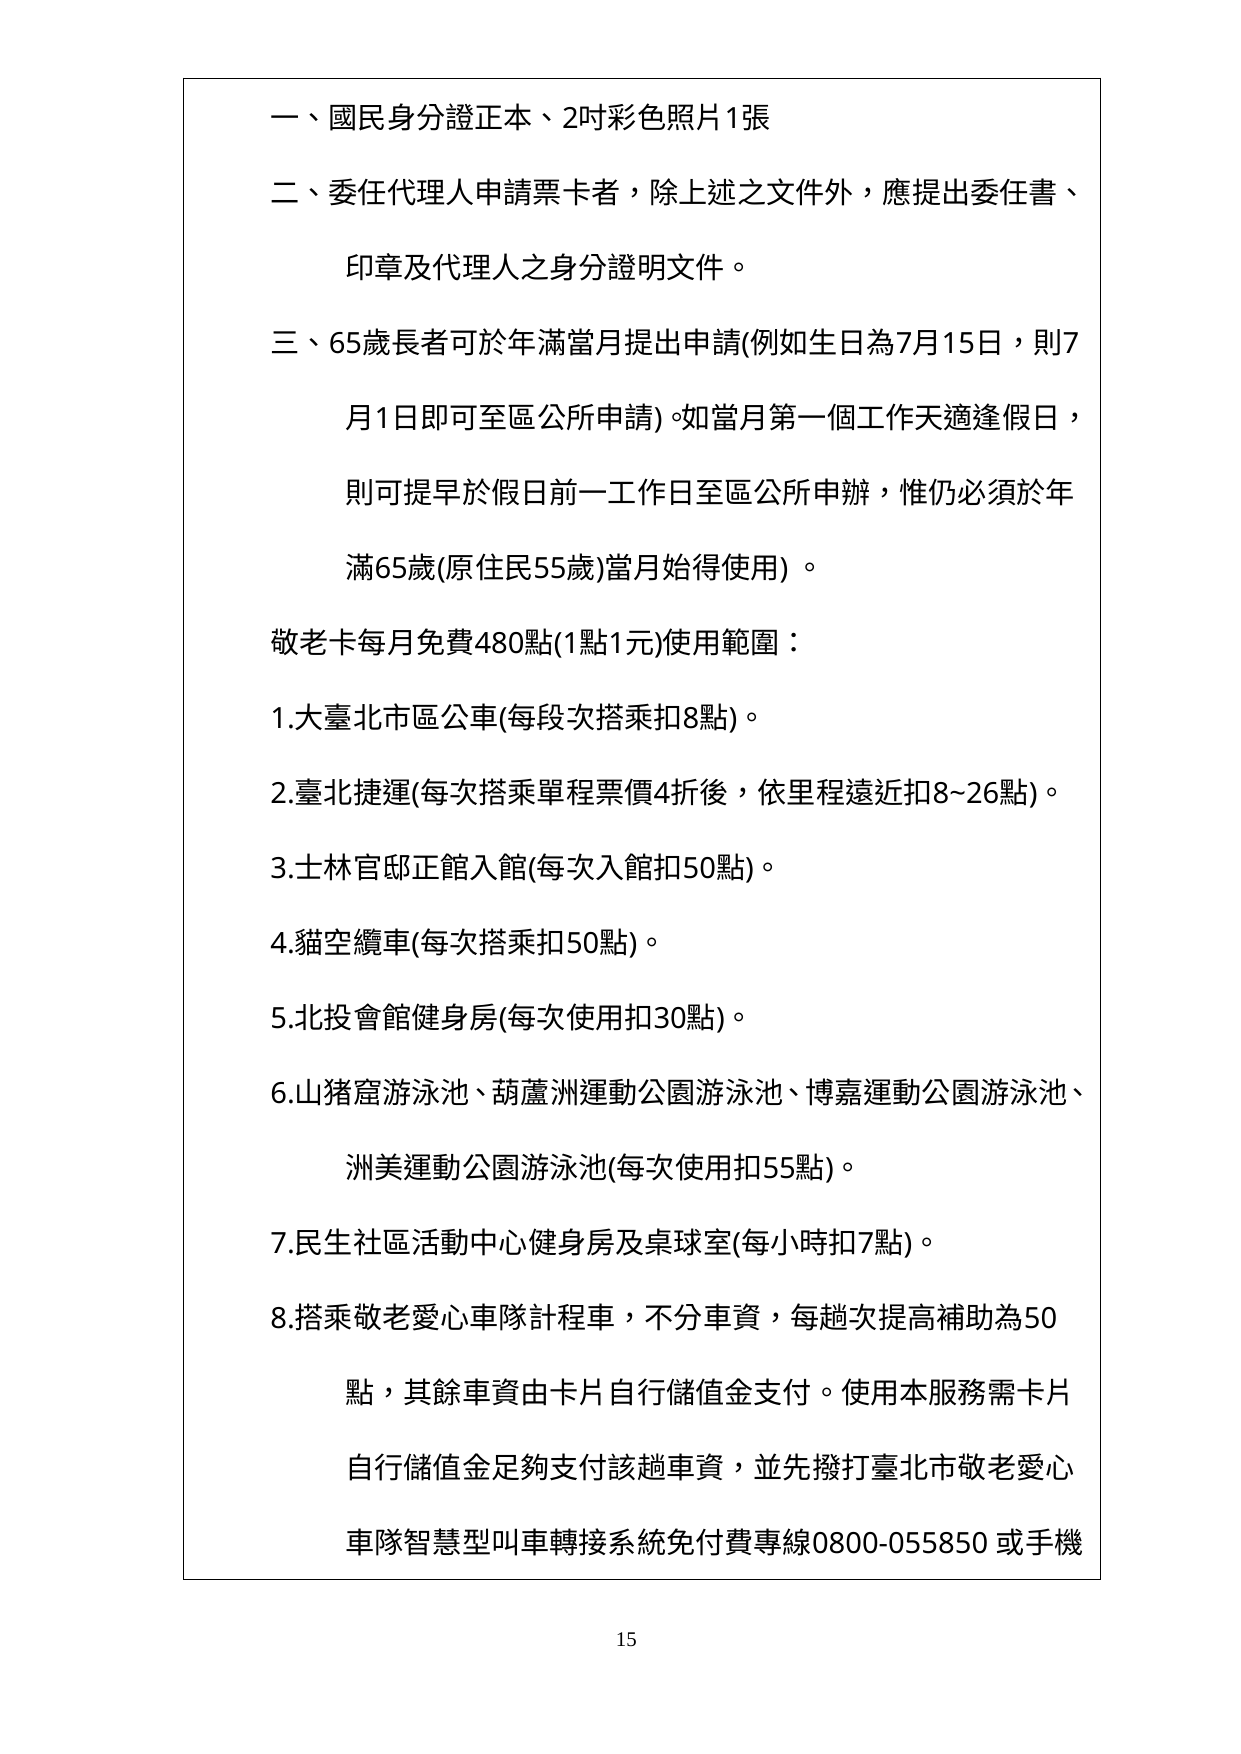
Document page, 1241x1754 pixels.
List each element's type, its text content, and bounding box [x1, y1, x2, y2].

table_header 一、國民身分證正本、2吋彩色照片1張 二、委任代理人申請票卡者，除上述之文件外，應提出委任書、印章及代理人之身分證明文件。 三、65歲長者可於年滿當月提出申請(例如生日為7月15日，則7月1日即可至區公所申請)。如當月第一個工作天適逢假日，則可提早於假日前一工作日至區公所申辦，惟仍必須於年滿65歲(原住民55歲)當月始得使用) 。 敬老卡每月免費480點(1點1元)使用範圍： 1.大臺北市區公車(每段次搭乘扣8點)。 2.臺北捷運(每次搭乘單程票價4折後，依里程遠近扣8~26點)。 3.士林官邸正館入館(每次入館扣50點)。 4.貓空纜車(每次搭乘扣50點)。 5.北投會館健身房(每次使用扣30點)。 6.山猪窟游泳池、葫蘆洲運動公園游泳池、博嘉運動公園游泳池、洲美運動公園游泳池(每次使用扣55點)。 7.民生社區活動中心健身房及桌球室(每小時扣7點)。 8.搭乘敬老愛心車隊計程車，不分車資，每趟次提高補助為50點，其餘車資由卡片自行儲值金支付。使用本服務需卡片自行儲值金足夠支付該趟車資，並先撥打臺北市敬老愛心車隊智慧型叫車轉接系統免付費專線0800-055850 或手機 [184, 79, 1100, 1578]
